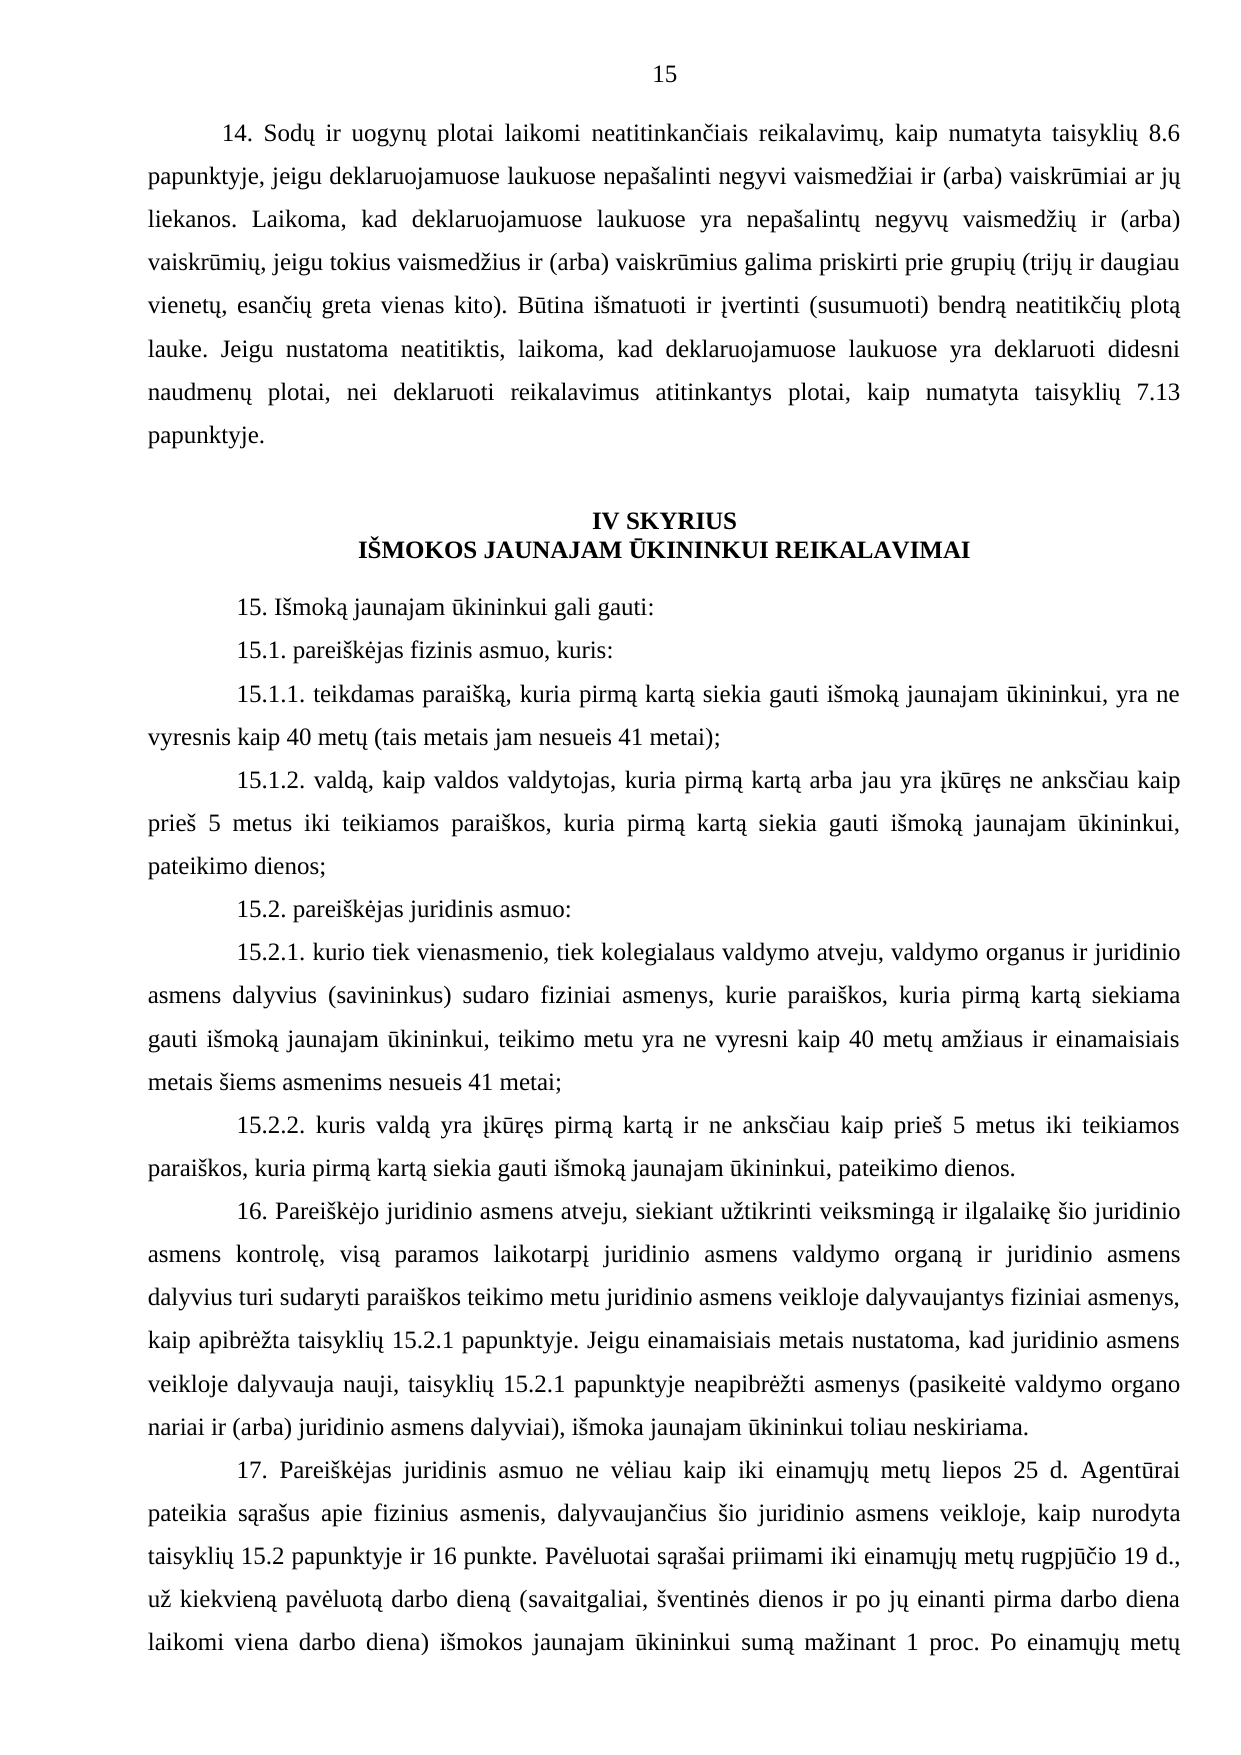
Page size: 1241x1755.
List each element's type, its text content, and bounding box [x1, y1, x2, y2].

text 16. Pareiškėjo juridinio asmens atveju, siekiant užtikrinti veiksmingą ir ilgalaikę šio juridinio asmens kontrolę, visą paramos laikotarpį juridinio asmens valdymo organą ir juridinio asmens dalyvius turi sudaryti paraiškos teikimo metu juridinio asmens veikloje dalyvaujantys fiziniai asmenys, kaip apibrėžta taisyklių 15.2.1 papunktyje. Jeigu einamaisiais metais nustatoma, kad juridinio asmens veikloje dalyvauja nauji, taisyklių 15.2.1 papunktyje neapibrėžti asmenys (pasikeitė valdymo organo nariai ir (arba) juridinio asmens dalyviai), išmoka jaunajam ūkininkui toliau neskiriama. [148, 1196, 1181, 1441]
text 15.2.1. kurio tiek vienasmenio, tiek kolegialaus valdymo atveju, valdymo organus ir juridinio asmens dalyvius (savininkus) sudaro fiziniai asmenys, kurie paraiškos, kuria pirmą kartą siekiama gauti išmoką jaunajam ūkininkui, teikimo metu yra ne vyresni kaip 40 metų amžiaus ir einamaisiais metais šiems asmenims nesueis 41 metai; [148, 937, 1181, 1096]
text 15.1. pareiškėjas fizinis asmuo, kuris: [148, 636, 1181, 664]
text 14. Sodų ir uogynų plotai laikomi neatitinkančiais reikalavimų, kaip numatyta taisyklių 8.6 papunktyje, jeigu deklaruojamuose laukuose nepašalinti negyvi vaismedžiai ir (arba) vaiskrūmiai ar jų liekanos. Laikoma, kad deklaruojamuose laukuose yra nepašalintų negyvų vaismedžių ir (arba) vaiskrūmių, jeigu tokius vaismedžius ir (arba) vaiskrūmius galima priskirti prie grupių (trijų ir daugiau vienetų, esančių greta vienas kito). Būtina išmatuoti ir įvertinti (susumuoti) bendrą neatitikčių plotą lauke. Jeigu nustatoma neatitiktis, laikoma, kad deklaruojamuose laukuose yra deklaruoti didesni naudmenų plotai, nei deklaruoti reikalavimus atitinkantys plotai, kaip numatyta taisyklių 7.13 papunktyje. [148, 118, 1181, 449]
text IV SKYRIUS [148, 506, 1181, 535]
text 15.2. pareiškėjas juridinis asmuo: [148, 894, 1181, 923]
text 15. Išmoką jaunajam ūkininkui gali gauti: [148, 592, 1181, 621]
text 15.1.1. teikdamas paraišką, kuria pirmą kartą siekia gauti išmoką jaunajam ūkininkui, yra ne vyresnis kaip 40 metų (tais metais jam nesueis 41 metai); [148, 679, 1181, 751]
text 15.2.2. kuris valdą yra įkūręs pirmą kartą ir ne anksčiau kaip prieš 5 metus iki teikiamos paraiškos, kuria pirmą kartą siekia gauti išmoką jaunajam ūkininkui, pateikimo dienos. [148, 1110, 1181, 1182]
text IŠMOKos JAUNAJAM ŪKININKUI REIKALAVIMAI [148, 535, 1181, 564]
text 15.1.2. valdą, kaip valdos valdytojas, kuria pirmą kartą arba jau yra įkūręs ne anksčiau kaip prieš 5 metus iki teikiamos paraiškos, kuria pirmą kartą siekia gauti išmoką jaunajam ūkininkui, pateikimo dienos; [148, 765, 1181, 880]
text 17. Pareiškėjas juridinis asmuo ne vėliau kaip iki einamųjų metų liepos 25 d. Agentūrai pateikia sąrašus apie fizinius asmenis, dalyvaujančius šio juridinio asmens veikloje, kaip nurodyta taisyklių 15.2 papunktyje ir 16 punkte. Pavėluotai sąrašai priimami iki einamųjų metų rugpjūčio 19 d., už kiekvieną pavėluotą darbo dieną (savaitgaliai, šventinės dienos ir po jų einanti pirma darbo diena laikomi viena darbo diena) išmokos jaunajam ūkininkui sumą mažinant 1 proc. Po einamųjų metų [148, 1455, 1181, 1656]
